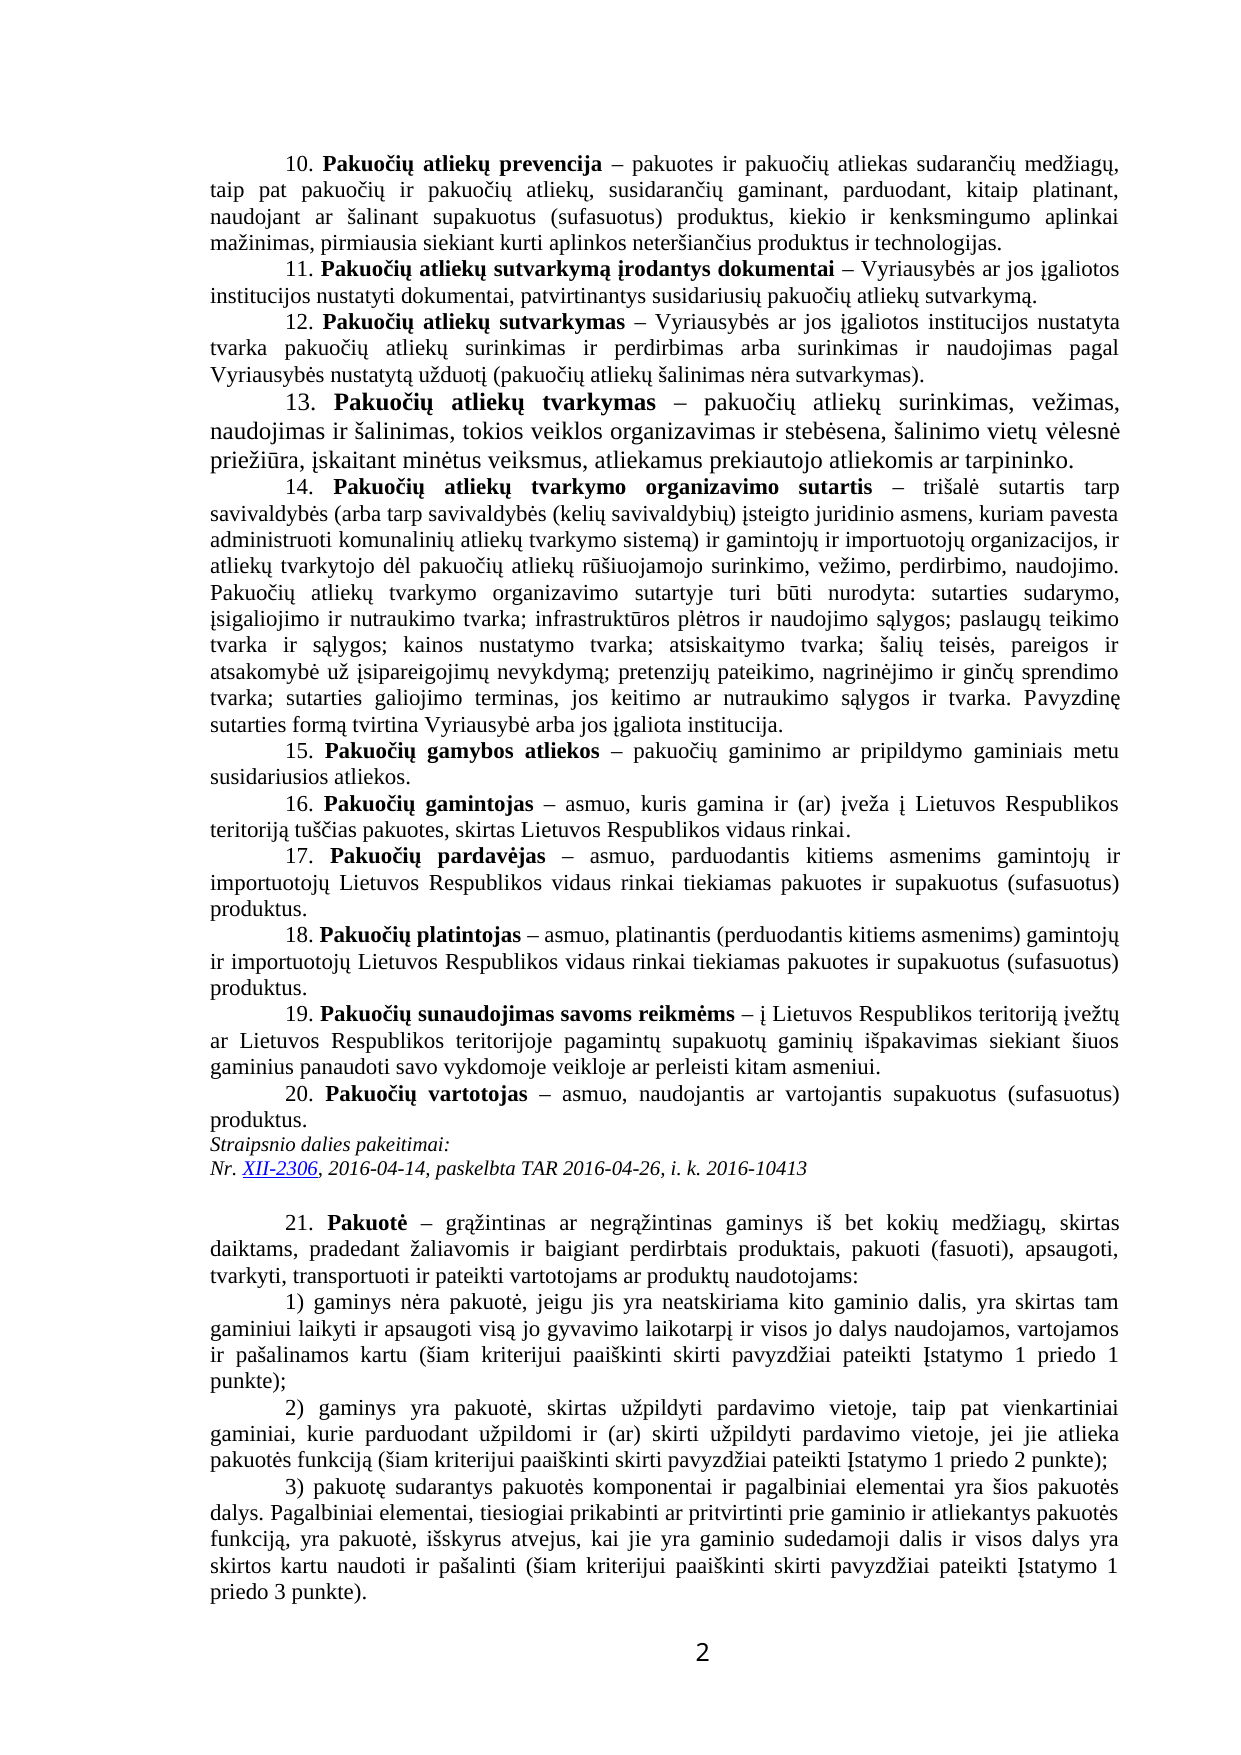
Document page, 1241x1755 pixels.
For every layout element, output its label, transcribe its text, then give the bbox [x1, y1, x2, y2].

text 15. Pakuočių gamybos atliekos – pakuočių gaminimo ar pripildymo gaminiais metu susidariusios atliekos. [210, 737, 1120, 790]
text 20. Pakuočių vartotojas – asmuo, naudojantis ar vartojantis supakuotus (sufasuotus) produktus. [210, 1079, 1120, 1132]
text 16. Pakuočių gamintojas – asmuo, kuris gamina ir (ar) įveža į Lietuvos Respublikos teritoriją tuščias pakuotes, skirtas Lietuvos Respublikos vidaus rinkai. [210, 790, 1120, 842]
text 2) gaminys yra pakuotė, skirtas užpildyti pardavimo vietoje, taip pat vienkartiniai gaminiai, kurie parduodant užpildomi ir (ar) skirti užpildyti pardavimo vietoje, jei jie atlieka pakuotės funkciją (šiam kriterijui paaiškinti skirti pavyzdžiai pateikti Įstatymo 1 priedo 2 punkte); [210, 1394, 1120, 1473]
text 19. Pakuočių sunaudojimas savoms reikmėms – į Lietuvos Respublikos teritoriją įvežtų ar Lietuvos Respublikos teritorijoje pagamintų supakuotų gaminių išpakavimas siekiant šiuos gaminius panaudoti savo vykdomoje veikloje ar perleisti kitam asmeniui. [210, 1001, 1120, 1079]
text Nr. XII-2306, 2016-04-14, paskelbta TAR 2016-04-26, i. k. 2016-10413 [210, 1156, 1120, 1180]
text 10. Pakuočių atliekų prevencija – pakuotes ir pakuočių atliekas sudarančių medžiagų, taip pat pakuočių ir pakuočių atliekų, susidarančių gaminant, parduodant, kitaip platinant, naudojant ar šalinant supakuotus (sufasuotus) produktus, kiekio ir kenksmingumo aplinkai mažinimas, pirmiausia siekiant kurti aplinkos neteršiančius produktus ir technologijas. [210, 150, 1120, 255]
text 11. Pakuočių atliekų sutvarkymą įrodantys dokumentai – Vyriausybės ar jos įgaliotos institucijos nustatyti dokumentai, patvirtinantys susidariusių pakuočių atliekų sutvarkymą. [210, 255, 1120, 308]
text 21. Pakuotė – grąžintinas ar negrąžintinas gaminys iš bet kokių medžiagų, skirtas daiktams, pradedant žaliavomis ir baigiant perdirbtais produktais, pakuoti (fasuoti), apsaugoti, tvarkyti, transportuoti ir pateikti vartotojams ar produktų naudotojams: [210, 1209, 1120, 1288]
text Straipsnio dalies pakeitimai: [210, 1132, 1120, 1156]
text 12. Pakuočių atliekų sutvarkymas – Vyriausybės ar jos įgaliotos institucijos nustatyta tvarka pakuočių atliekų surinkimas ir perdirbimas arba surinkimas ir naudojimas pagal Vyriausybės nustatytą užduotį (pakuočių atliekų šalinimas nėra sutvarkymas). [210, 308, 1120, 387]
text 13. Pakuočių atliekų tvarkymas – pakuočių atliekų surinkimas, vežimas, naudojimas ir šalinimas, tokios veiklos organizavimas ir stebėsena, šalinimo vietų vėlesnė priežiūra, įskaitant minėtus veiksmus, atliekamus prekiautojo atliekomis ar tarpininko. [210, 387, 1120, 473]
text 1) gaminys nėra pakuotė, jeigu jis yra neatskiriama kito gaminio dalis, yra skirtas tam gaminiui laikyti ir apsaugoti visą jo gyvavimo laikotarpį ir visos jo dalys naudojamos, vartojamos ir pašalinamos kartu (šiam kriterijui paaiškinti skirti pavyzdžiai pateikti Įstatymo 1 priedo 1 punkte); [210, 1288, 1120, 1394]
text 14. Pakuočių atliekų tvarkymo organizavimo sutartis – trišalė sutartis tarp savivaldybės (arba tarp savivaldybės (kelių savivaldybių) įsteigto juridinio asmens, kuriam pavesta administruoti komunalinių atliekų tvarkymo sistemą) ir gamintojų ir importuotojų organizacijos, ir atliekų tvarkytojo dėl pakuočių atliekų rūšiuojamojo surinkimo, vežimo, perdirbimo, naudojimo. Pakuočių atliekų tvarkymo organizavimo sutartyje turi būti nurodyta: sutarties sudarymo, įsigaliojimo ir nutraukimo tvarka; infrastruktūros plėtros ir naudojimo sąlygos; paslaugų teikimo tvarka ir sąlygos; kainos nustatymo tvarka; atsiskaitymo tvarka; šalių teisės, pareigos ir atsakomybė už įsipareigojimų nevykdymą; pretenzijų pateikimo, nagrinėjimo ir ginčų sprendimo tvarka; sutarties galiojimo terminas, jos keitimo ar nutraukimo sąlygos ir tvarka. Pavyzdinę sutarties formą tvirtina Vyriausybė arba jos įgaliota institucija. [210, 473, 1120, 737]
text 18. Pakuočių platintojas – asmuo, platinantis (perduodantis kitiems asmenims) gamintojų ir importuotojų Lietuvos Respublikos vidaus rinkai tiekiamas pakuotes ir supakuotus (sufasuotus) produktus. [210, 921, 1120, 1001]
text 3) pakuotę sudarantys pakuotės komponentai ir pagalbiniai elementai yra šios pakuotės dalys. Pagalbiniai elementai, tiesiogiai prikabinti ar pritvirtinti prie gaminio ir atliekantys pakuotės funkciją, yra pakuotė, išskyrus atvejus, kai jie yra gaminio sudedamoji dalis ir visos dalys yra skirtos kartu naudoti ir pašalinti (šiam kriterijui paaiškinti skirti pavyzdžiai pateikti Įstatymo 1 priedo 3 punkte). [210, 1473, 1120, 1604]
text 17. Pakuočių pardavėjas – asmuo, parduodantis kitiems asmenims gamintojų ir importuotojų Lietuvos Respublikos vidaus rinkai tiekiamas pakuotes ir supakuotus (sufasuotus) produktus. [210, 842, 1120, 921]
